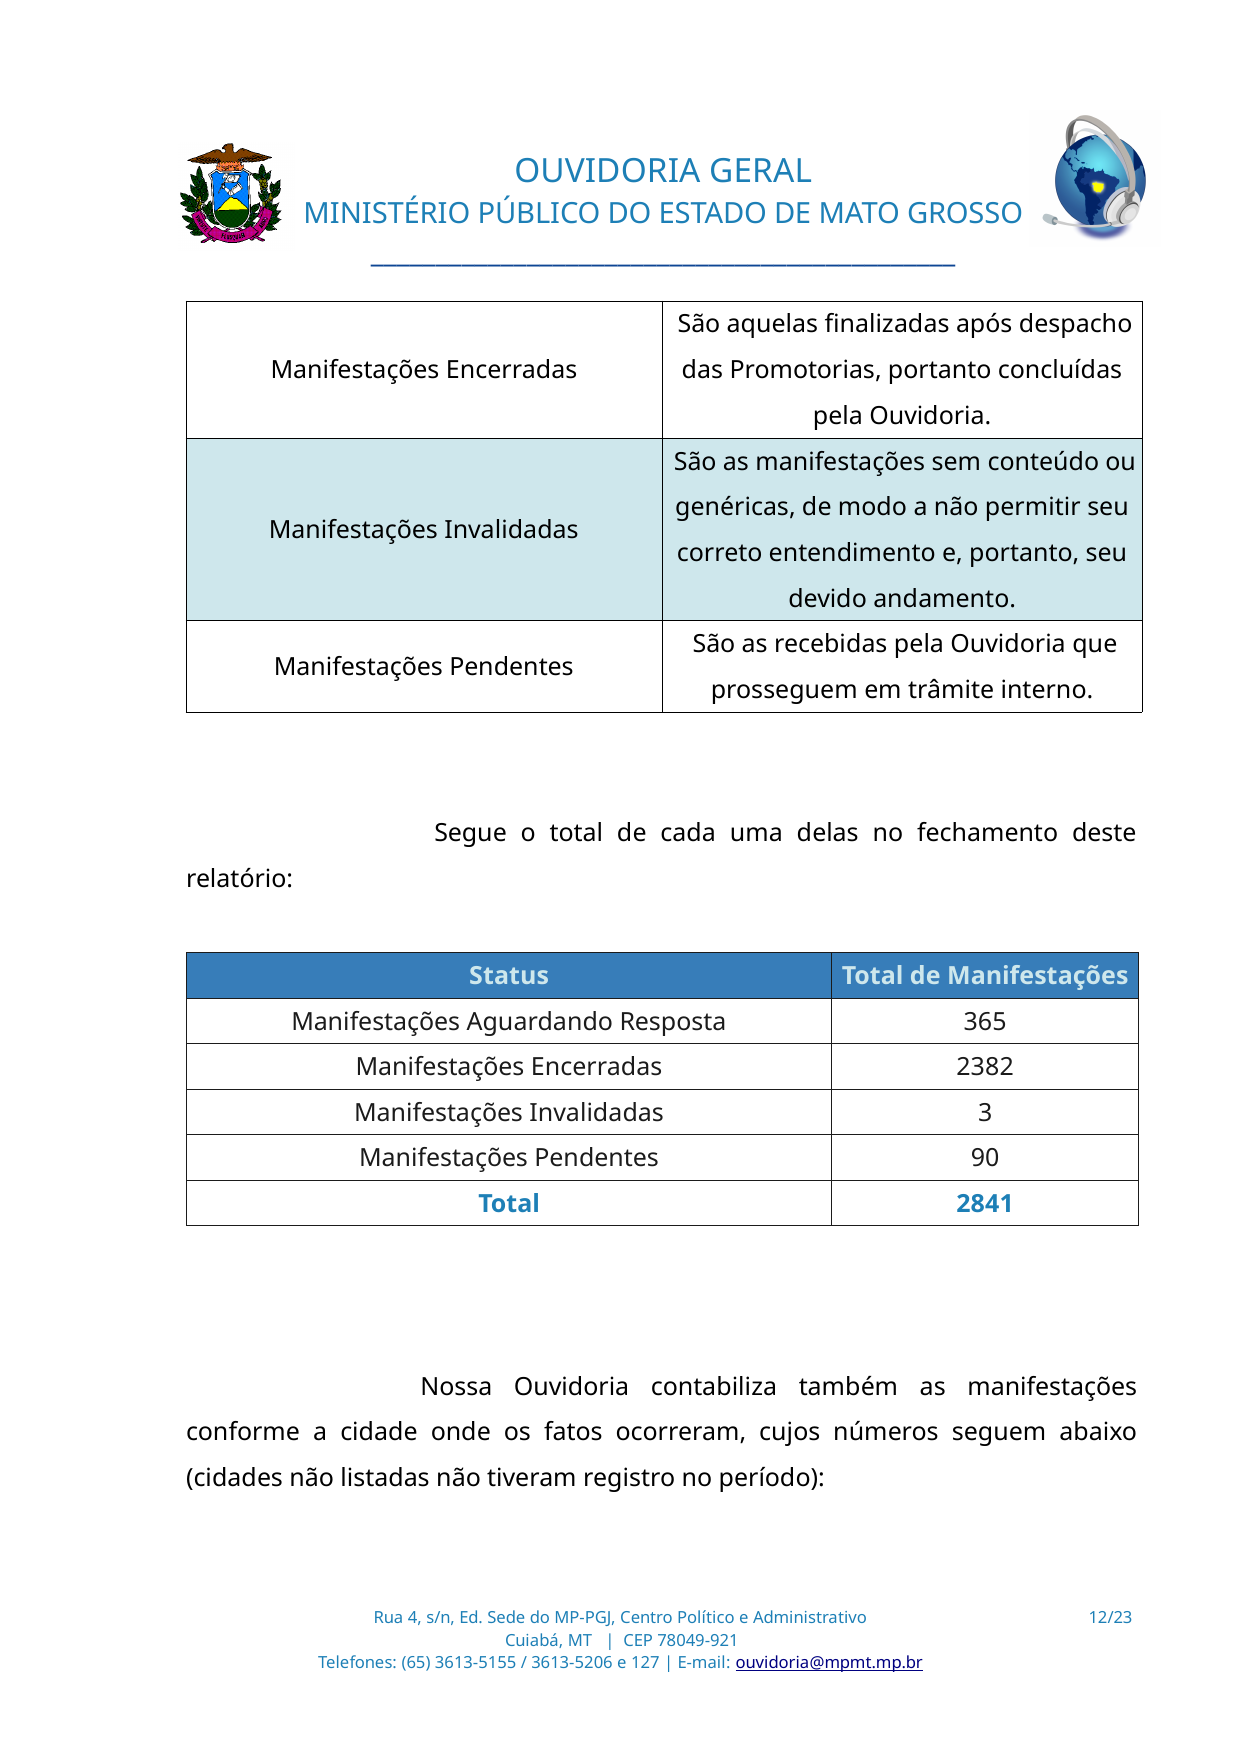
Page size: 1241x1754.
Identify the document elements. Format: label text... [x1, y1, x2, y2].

table_cell Manifestações Pendentes [187, 1135, 831, 1180]
table_cell Manifestações Invalidadas [187, 1090, 831, 1134]
table_cell 365 [832, 999, 1138, 1043]
text Segue o total de cada uma delas no fechamento deste relatório: [186, 815, 1138, 894]
picture [178, 142, 295, 251]
table_cell Manifestações Encerradas [187, 302, 662, 438]
table_cell 2382 [832, 1044, 1138, 1089]
table_cell São as recebidas pela Ouvidoria que prosseguem em trâmite interno. [663, 621, 1142, 712]
table_cell Manifestações Encerradas [187, 1044, 831, 1089]
table_cell Manifestações Pendentes [187, 621, 662, 712]
table_cell 3 [832, 1090, 1138, 1134]
table_cell Total [187, 1181, 831, 1225]
text Nossa Ouvidoria contabiliza também as manifestações conforme a cidade onde os fatos ocorreram, cujos números seguem abaixo (cidades não listadas não tiveram registro no período): [186, 1368, 1138, 1494]
table_cell 2841 [832, 1181, 1138, 1225]
picture [1028, 110, 1162, 247]
table_cell Manifestações Invalidadas [187, 439, 662, 620]
table_header Status [187, 953, 831, 998]
table_header Total de Manifestações [832, 953, 1138, 998]
table_cell São aquelas finalizadas após despacho das Promotorias, portanto concluídas pela Ouvidoria. [663, 302, 1142, 438]
table_cell São as manifestações sem conteúdo ou genéricas, de modo a não permitir seu correto entendimento e, portanto, seu devido andamento. [663, 439, 1142, 620]
table_cell 90 [832, 1135, 1138, 1180]
table_cell Manifestações Aguardando Resposta [187, 999, 831, 1043]
